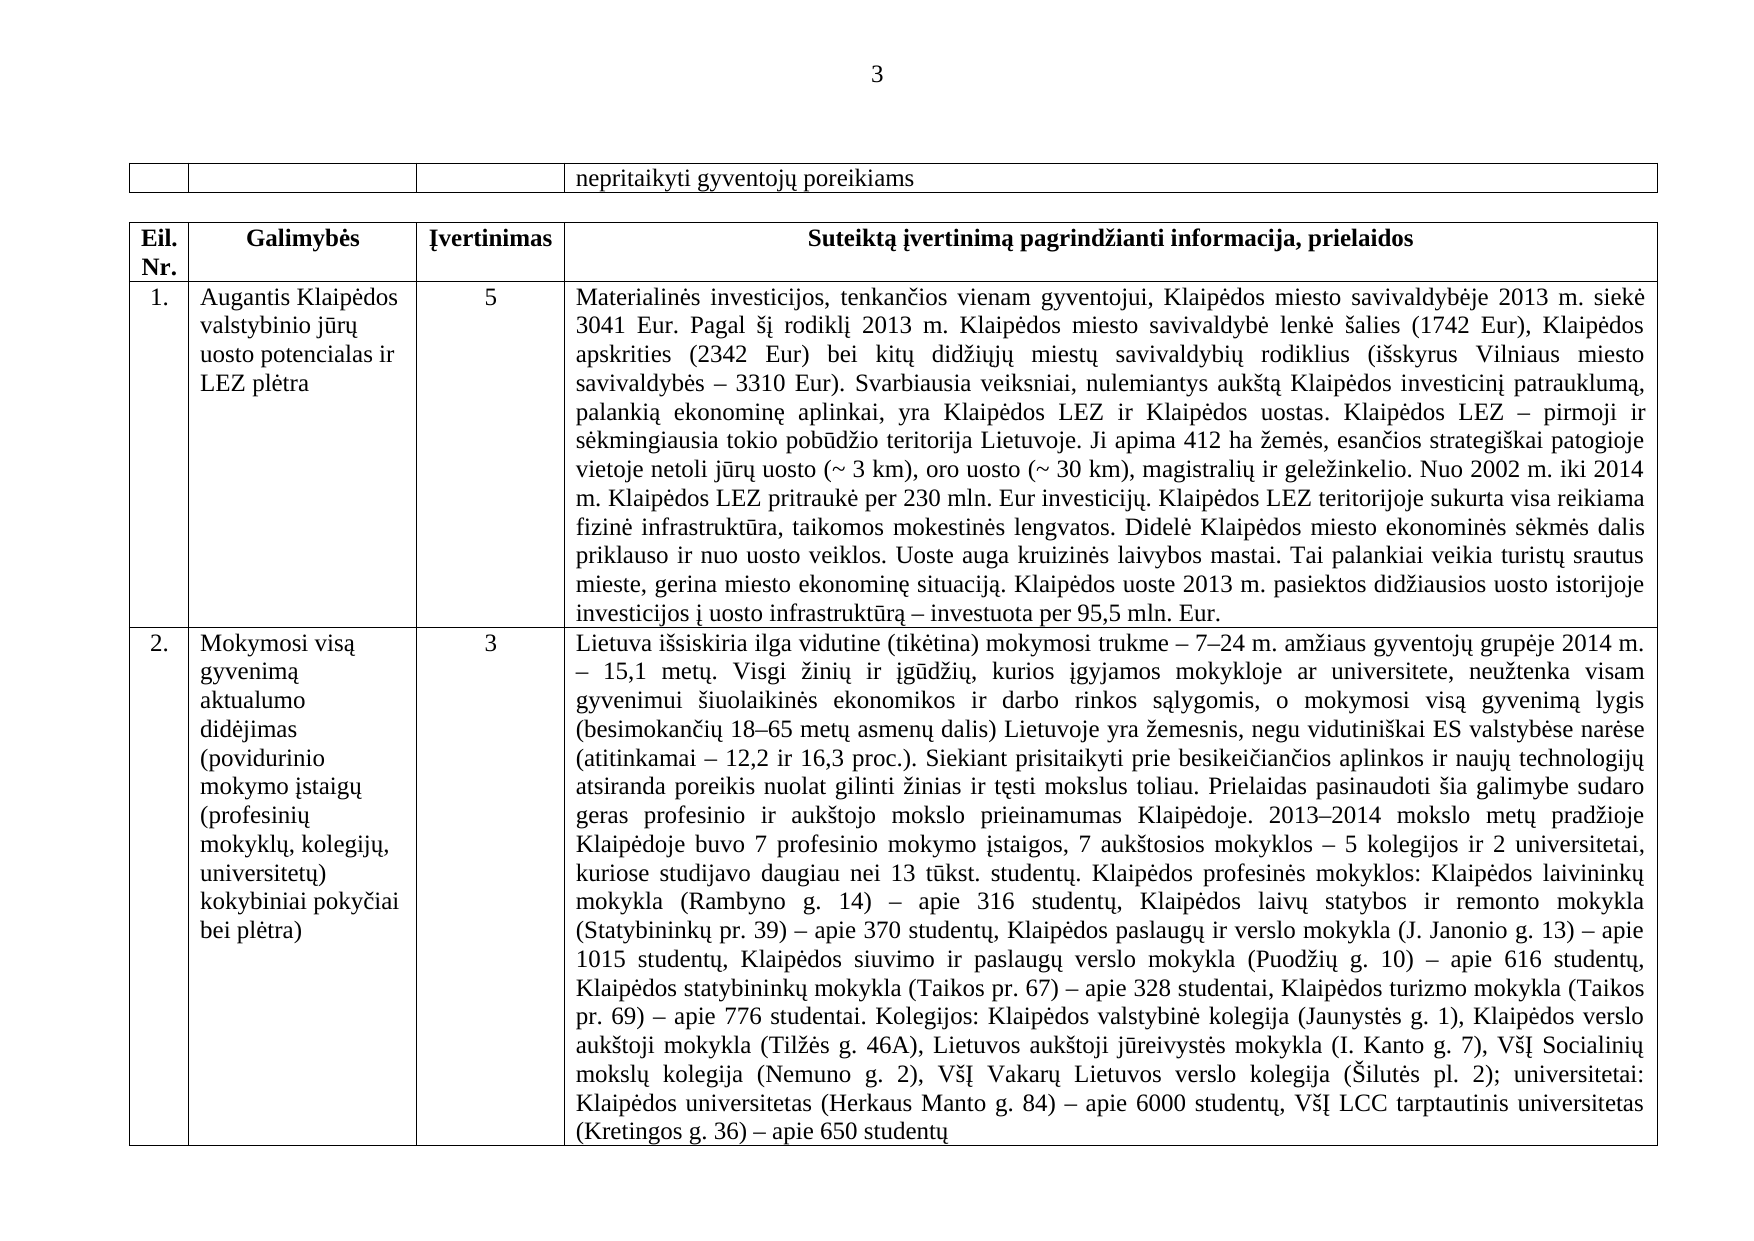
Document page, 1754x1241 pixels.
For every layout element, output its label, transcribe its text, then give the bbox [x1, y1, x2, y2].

table_cell Lietuva išsiskiria ilga vidutine (tikėtina) mokymosi trukme – 7–24 m. amžiaus gyventojų grupėje 2014 m. – 15,1 metų. Visgi žinių ir įgūdžių, kurios įgyjamos mokykloje ar universitete, neužtenka visam gyvenimui šiuolaikinės ekonomikos ir darbo rinkos sąlygomis, o mokymosi visą gyvenimą lygis (besimokančių 18–65 metų asmenų dalis) Lietuvoje yra žemesnis, negu vidutiniškai ES valstybėse narėse (atitinkamai – 12,2 ir 16,3 proc.). Siekiant prisitaikyti prie besikeičiančios aplinkos ir naujų technologijų atsiranda poreikis nuolat gilinti žinias ir tęsti mokslus toliau. Prielaidas pasinaudoti šia galimybe sudaro geras profesinio ir aukštojo mokslo prieinamumas Klaipėdoje. 2013–2014 mokslo metų pradžioje Klaipėdoje buvo 7 profesinio mokymo įstaigos, 7 aukštosios mokyklos – 5 kolegijos ir 2 universitetai, kuriose studijavo daugiau nei 13 tūkst. studentų. Klaipėdos profesinės mokyklos: Klaipėdos laivininkų mokykla (Rambyno g. 14) – apie 316 studentų, Klaipėdos laivų statybos ir remonto mokykla (Statybininkų pr. 39) – apie 370 studentų, Klaipėdos paslaugų ir verslo mokykla (J. Janonio g. 13) – apie 1015 studentų, Klaipėdos siuvimo ir paslaugų verslo mokykla (Puodžių g. 10) – apie 616 studentų, Klaipėdos statybininkų mokykla (Taikos pr. 67) – apie 328 studentai, Klaipėdos turizmo mokykla (Taikos pr. 69) – apie 776 studentai. Kolegijos: Klaipėdos valstybinė kolegija (Jaunystės g. 1), Klaipėdos verslo aukštoji mokykla (Tilžės g. 46A), Lietuvos aukštoji jūreivystės mokykla (I. Kanto g. 7), VšĮ Socialinių mokslų kolegija (Nemuno g. 2), VšĮ Vakarų Lietuvos verslo kolegija (Šilutės pl. 2); universitetai: Klaipėdos universitetas (Herkaus Manto g. 84) – apie 6000 studentų, VšĮ LCC tarptautinis universitetas (Kretingos g. 36) – apie 650 studentų [565, 628, 1657, 1145]
table_cell 5 [417, 282, 564, 627]
table_cell 3 [417, 628, 564, 1145]
table_header Įvertinimas [417, 223, 564, 281]
table_cell [189, 164, 416, 192]
table_cell [130, 164, 188, 192]
table_cell [417, 164, 564, 192]
table_cell Materialinės investicijos, tenkančios vienam gyventojui, Klaipėdos miesto savivaldybėje 2013 m. siekė 3041 Eur. Pagal šį rodiklį 2013 m. Klaipėdos miesto savivaldybė lenkė šalies (1742 Eur), Klaipėdos apskrities (2342 Eur) bei kitų didžiųjų miestų savivaldybių rodiklius (išskyrus Vilniaus miesto savivaldybės – 3310 Eur). Svarbiausia veiksniai, nulemiantys aukštą Klaipėdos investicinį patrauklumą, palankią ekonominę aplinkai, yra Klaipėdos LEZ ir Klaipėdos uostas. Klaipėdos LEZ – pirmoji ir sėkmingiausia tokio pobūdžio teritorija Lietuvoje. Ji apima 412 ha žemės, esančios strategiškai patogioje vietoje netoli jūrų uosto (~ 3 km), oro uosto (~ 30 km), magistralių ir geležinkelio. Nuo 2002 m. iki 2014 m. Klaipėdos LEZ pritraukė per 230 mln. Eur investicijų. Klaipėdos LEZ teritorijoje sukurta visa reikiama fizinė infrastruktūra, taikomos mokestinės lengvatos. Didelė Klaipėdos miesto ekonominės sėkmės dalis priklauso ir nuo uosto veiklos. Uoste auga kruizinės laivybos mastai. Tai palankiai veikia turistų srautus mieste, gerina miesto ekonominę situaciją. Klaipėdos uoste 2013 m. pasiektos didžiausios uosto istorijoje investicijos į uosto infrastruktūrą – investuota per 95,5 mln. Eur. [565, 282, 1657, 627]
table_cell Mokymosi visą gyvenimą aktualumo didėjimas (povidurinio mokymo įstaigų (profesinių mokyklų, kolegijų, universitetų) kokybiniai pokyčiai bei plėtra) [189, 628, 416, 1145]
table_cell 1. [130, 282, 188, 627]
table_header Galimybės [189, 223, 416, 281]
table_cell 2. [130, 628, 188, 1145]
table_cell nepritaikyti gyventojų poreikiams [565, 164, 1657, 192]
table_header Eil. Nr. [130, 223, 188, 281]
table_header Suteiktą įvertinimą pagrindžianti informacija, prielaidos [565, 223, 1657, 281]
table_cell Augantis Klaipėdos valstybinio jūrų uosto potencialas ir LEZ plėtra [189, 282, 416, 627]
